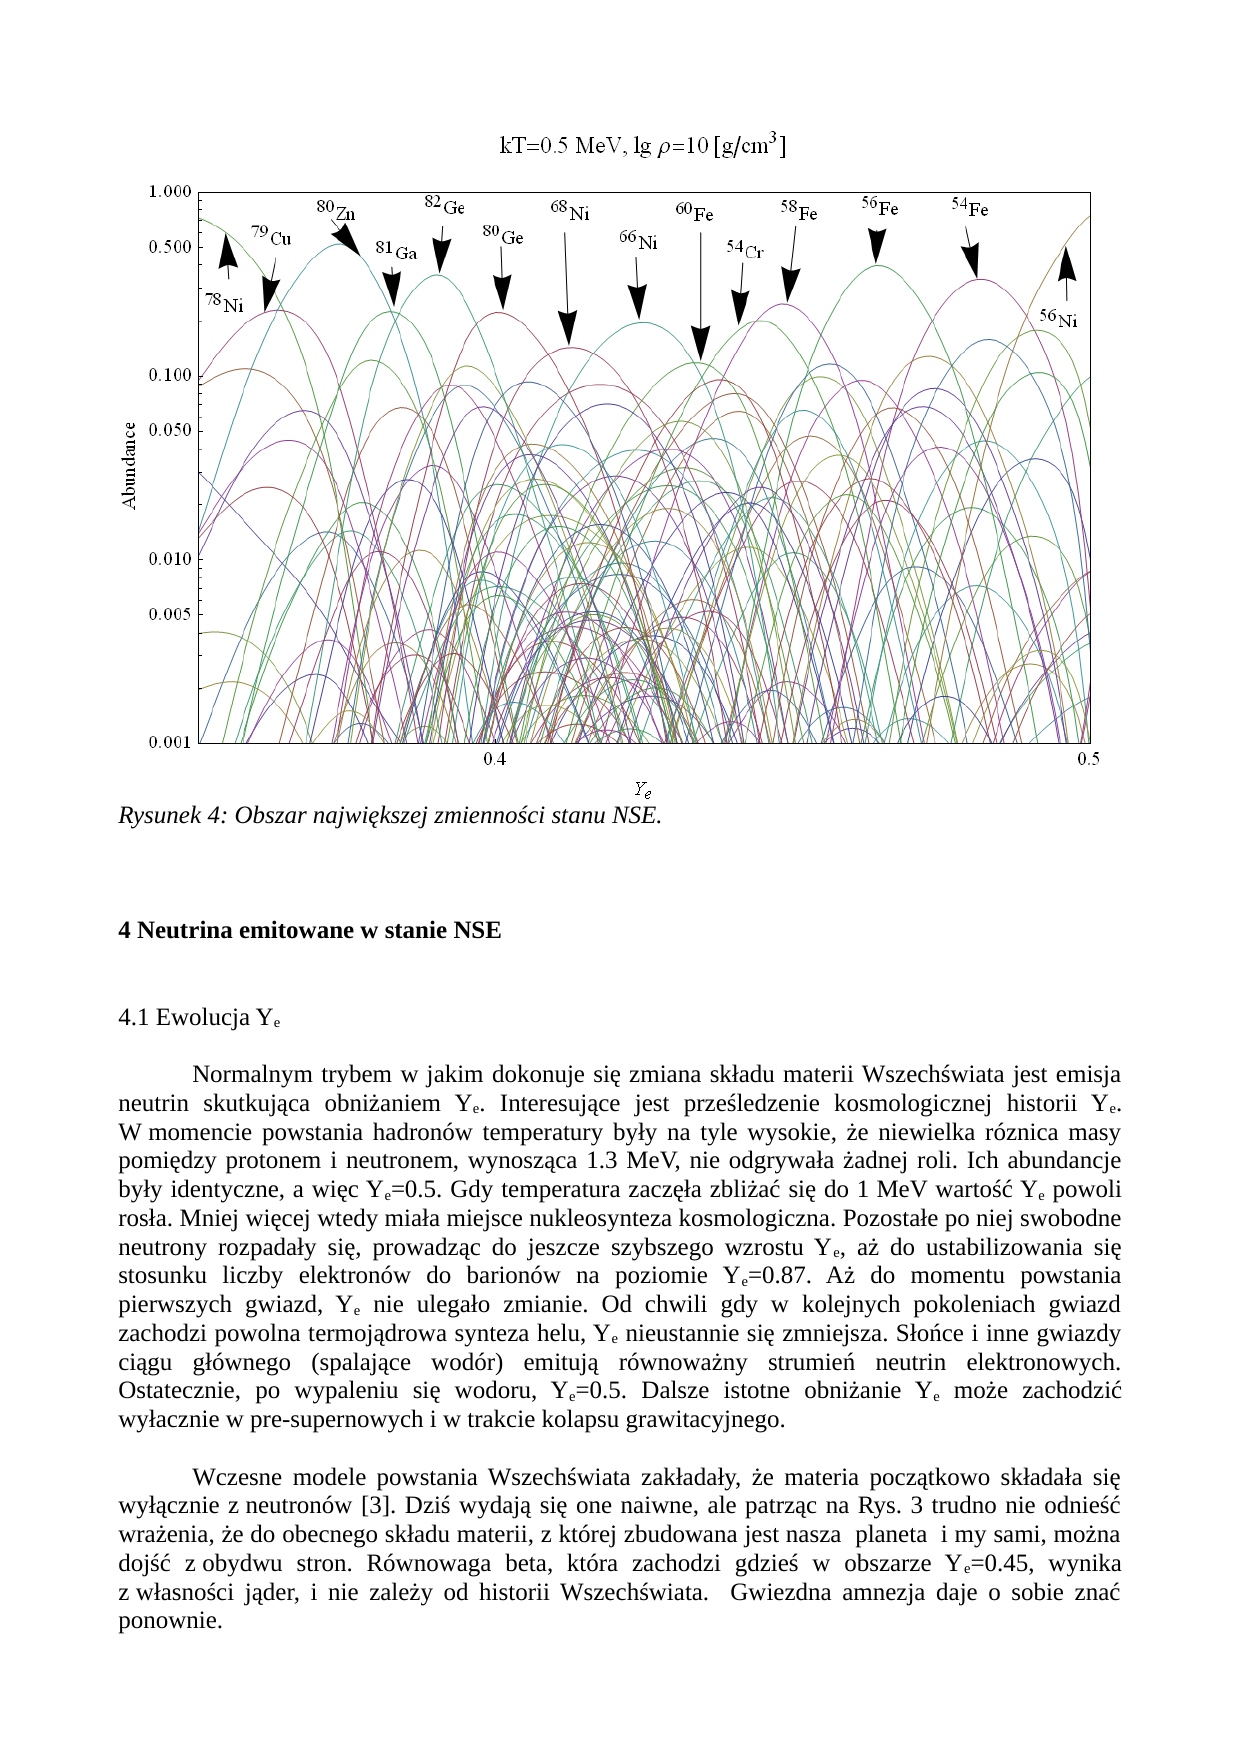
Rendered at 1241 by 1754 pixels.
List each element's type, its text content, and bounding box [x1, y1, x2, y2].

picture [118, 130, 1123, 801]
text 4.1 Ewolucja Ye [118, 1002, 1122, 1031]
text Rysunek 4: Obszar największej zmienności stanu NSE. [118, 801, 1122, 829]
text Normalnym trybem w jakim dokonuje się zmiana składu materii Wszechświata jest emisja neutrin skutkująca obniżaniem Ye. Interesujące jest prześledzenie kosmologicznej historii Ye. W momencie powstania hadronów temperatury były na tyle wysokie, że niewielka róznica masy pomiędzy protonem i neutronem, wynosząca 1.3 MeV, nie odgrywała żadnej roli. Ich abundancje były identyczne, a więc Ye=0.5. Gdy temperatura zaczęła zbliżać się do 1 MeV wartość Ye powoli rosła. Mniej więcej wtedy miała miejsce nukleosynteza kosmologiczna. Pozostałe po niej swobodne neutrony rozpadały się, prowadząc do jeszcze szybszego wzrostu Ye, aż do ustabilizowania się stosunku liczby elektronów do barionów na poziomie Ye=0.87. Aż do momentu powstania pierwszych gwiazd, Ye nie ulegało zmianie. Od chwili gdy w kolejnych pokoleniach gwiazd zachodzi powolna termojądrowa synteza helu, Ye nieustannie się zmniejsza. Słońce i inne gwiazdy ciągu głównego (spalające wodór) emitują równoważny strumień neutrin elektronowych. Ostatecznie, po wypaleniu się wodoru, Ye=0.5. Dalsze istotne obniżanie Ye może zachodzić wyłacznie w pre-supernowych i w trakcie kolapsu grawitacyjnego. [118, 1059, 1122, 1433]
text 4 Neutrina emitowane w stanie NSE [118, 916, 1122, 944]
text Wczesne modele powstania Wszechświata zakładały, że materia początkowo składała się wyłącznie z neutronów [3]. Dziś wydają się one naiwne, ale patrząc na Rys. 3 trudno nie odnieść wrażenia, że do obecnego składu materii, z której zbudowana jest nasza planeta i my sami, można dojść z obydwu stron. Równowaga beta, która zachodzi gdzieś w obszarze Ye=0.45, wynika z własności jąder, i nie zależy od historii Wszechświata. Gwiezdna amnezja daje o sobie znać ponownie. [118, 1462, 1122, 1634]
